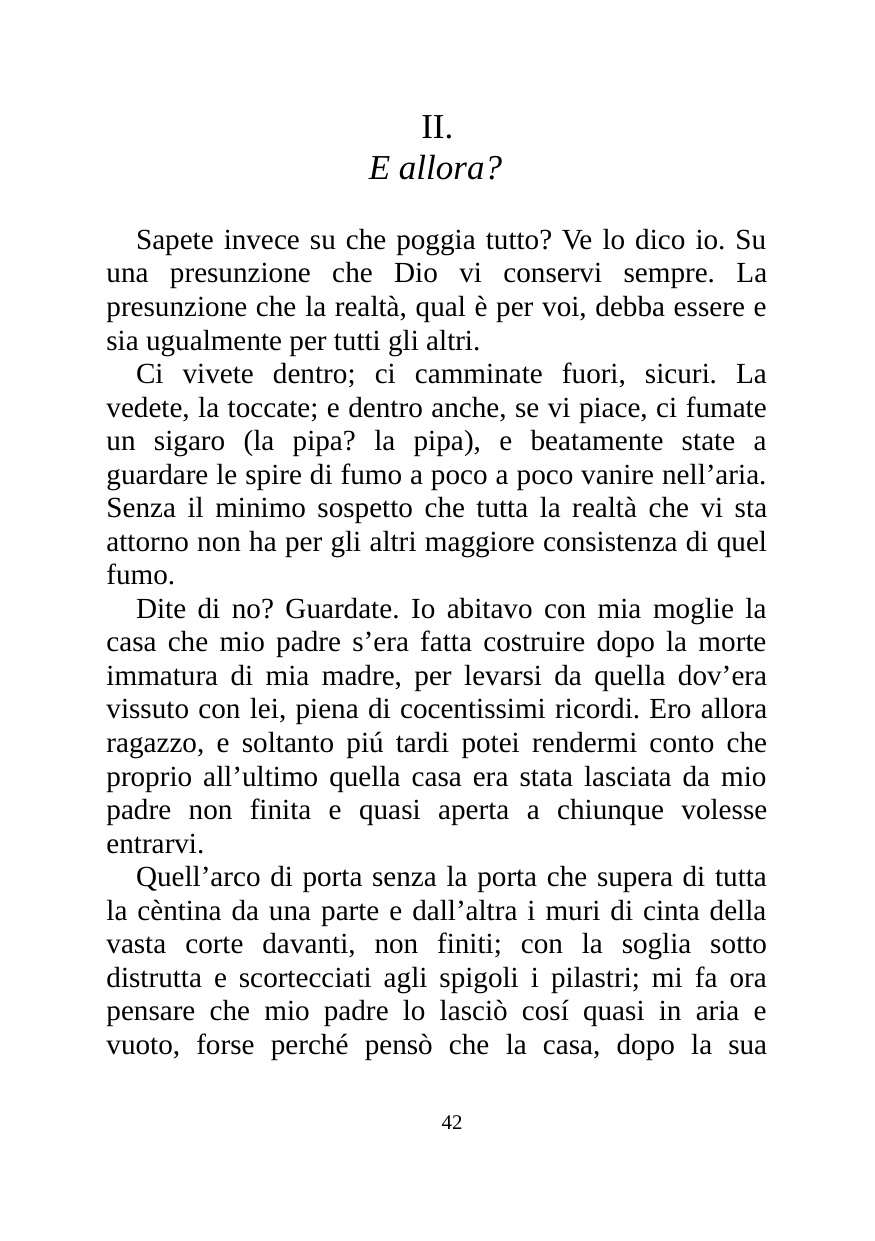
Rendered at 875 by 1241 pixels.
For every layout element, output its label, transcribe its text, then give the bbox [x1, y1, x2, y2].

text Sapete invece su che poggia tutto? Ve lo dico io. Su una presunzione che Dio vi conservi sempre. La presunzione che la realtà, qual è per voi, debba essere e sia ugualmente per tutti gli altri. [106, 222, 768, 356]
text Ci vivete dentro; ci camminate fuori, sicuri. La vedete, la toccate; e dentro anche, se vi piace, ci fumate un sigaro (la pipa? la pipa), e beatamente state a guardare le spire di fumo a poco a poco vanire nell’aria. Senza il minimo sospetto che tutta la realtà che vi sta attorno non ha per gli altri maggiore consistenza di quel fumo. [106, 356, 768, 591]
text Dite di no? Guardate. Io abitavo con mia moglie la casa che mio padre s’era fatta costruire dopo la morte immatura di mia madre, per levarsi da quella dov’era vissuto con lei, piena di cocentissimi ricordi. Ero allora ragazzo, e soltanto piú tardi potei rendermi conto che proprio all’ultimo quella casa era stata lasciata da mio padre non finita e quasi aperta a chiunque volesse entrarvi. [106, 591, 768, 859]
text Quell’arco di porta senza la porta che supera di tutta la cèntina da una parte e dall’altra i muri di cinta della vasta corte davanti, non finiti; con la soglia sotto distrutta e scortecciati agli spigoli i pilastri; mi fa ora pensare che mio padre lo lasciò cosí quasi in aria e vuoto, forse perché pensò che la casa, dopo la sua [106, 859, 768, 1061]
subtitle II. E allora? [106, 106, 768, 187]
